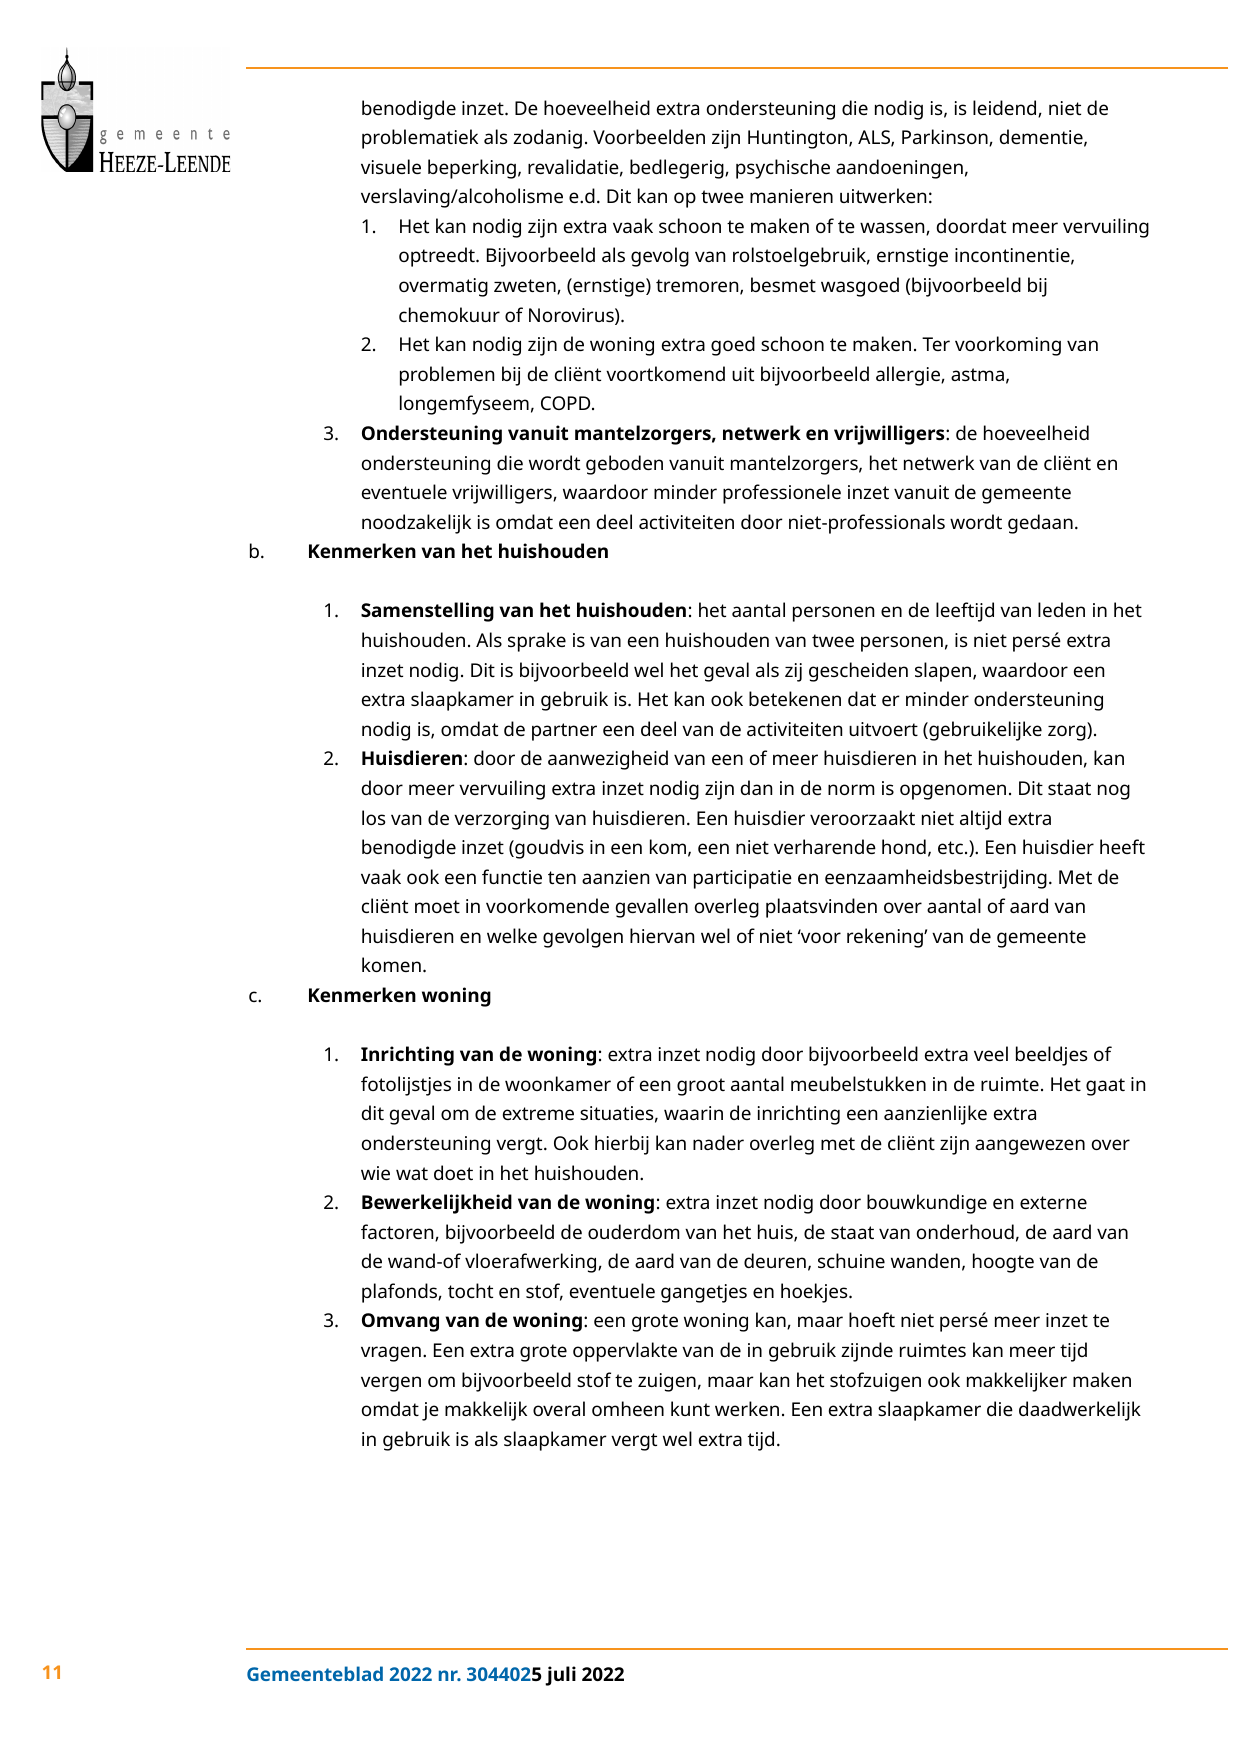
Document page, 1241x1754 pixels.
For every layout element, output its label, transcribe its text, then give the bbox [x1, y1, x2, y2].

list Het kan nodig zijn extra vaak schoon te maken of te wassen, doordat meer vervuiling optreedt. Bijvoorbeeld als gevolg van rolstoelgebruik, ernstige incontinentie, overmatig zweten, (ernstige) tremoren, besmet wasgoed (bijvoorbeeld bij chemokuur of Norovirus). [361, 213, 1152, 328]
list Samenstelling van het huishouden: het aantal personen en de leeftijd van leden in het huishouden. Als sprake is van een huishouden van twee personen, is niet persé extra inzet nodig. Dit is bijvoorbeeld wel het geval als zij gescheiden slapen, waardoor een extra slaapkamer in gebruik is. Het kan ook betekenen dat er minder ondersteuning nodig is, omdat de partner een deel van de activiteiten uitvoert (gebruikelijke zorg). [323, 598, 1152, 742]
list benodigde inzet. De hoeveelheid extra ondersteuning die nodig is, is leidend, niet de problematiek als zodanig. Voorbeelden zijn Huntington, ALS, Parkinson, dementie, visuele beperking, revalidatie, bedlegerig, psychische aandoeningen, verslaving/alcoholisme e.d. Dit kan op twee manieren uitwerken: [323, 95, 1152, 209]
list Inrichting van de woning: extra inzet nodig door bijvoorbeeld extra veel beeldjes of fotolijstjes in de woonkamer of een groot aantal meubelstukken in de ruimte. Het gaat in dit geval om de extreme situaties, waarin de inrichting een aanzienlijke extra ondersteuning vergt. Ook hierbij kan nader overleg met de cliënt zijn aangewezen over wie wat doet in het huishouden. [323, 1041, 1152, 1186]
list Huisdieren: door de aanwezigheid van een of meer huisdieren in het huishouden, kan door meer vervuiling extra inzet nodig zijn dan in de norm is opgenomen. Dit staat nog los van de verzorging van huisdieren. Een huisdier veroorzaakt niet altijd extra benodigde inzet (goudvis in een kom, een niet verharende hond, etc.). Een huisdier heeft vaak ook een functie ten aanzien van participatie en eenzaamheidsbestrijding. Met de cliënt moet in voorkomende gevallen overleg plaatsvinden over aantal of aard van huisdieren en welke gevolgen hiervan wel of niet ‘voor rekening’ van de gemeente komen. [323, 746, 1152, 978]
picture [41, 47, 231, 172]
list Kenmerken woning [248, 982, 1152, 1008]
list Kenmerken van het huishouden [248, 538, 1152, 564]
list Het kan nodig zijn de woning extra goed schoon te maken. Ter voorkoming van problemen bij de cliënt voortkomend uit bijvoorbeeld allergie, astma, longemfyseem, COPD. [361, 331, 1152, 416]
list Bewerkelijkheid van de woning: extra inzet nodig door bouwkundige en externe factoren, bijvoorbeeld de ouderdom van het huis, de staat van onderhoud, de aard van de wand-of vloerafwerking, de aard van de deuren, schuine wanden, hoogte van de plafonds, tocht en stof, eventuele gangetjes en hoekjes. [323, 1189, 1152, 1304]
list Omvang van de woning: een grote woning kan, maar hoeft niet persé meer inzet te vragen. Een extra grote oppervlakte van de in gebruik zijnde ruimtes kan meer tijd vergen om bijvoorbeeld stof te zuigen, maar kan het stofzuigen ook makkelijker maken omdat je makkelijk overal omheen kunt werken. Een extra slaapkamer die daadwerkelijk in gebruik is als slaapkamer vergt wel extra tijd. [323, 1308, 1152, 1452]
list Ondersteuning vanuit mantelzorgers, netwerk en vrijwilligers: de hoeveelheid ondersteuning die wordt geboden vanuit mantelzorgers, het netwerk van de cliënt en eventuele vrijwilligers, waardoor minder professionele inzet vanuit de gemeente noodzakelijk is omdat een deel activiteiten door niet-professionals wordt gedaan. [323, 420, 1152, 535]
